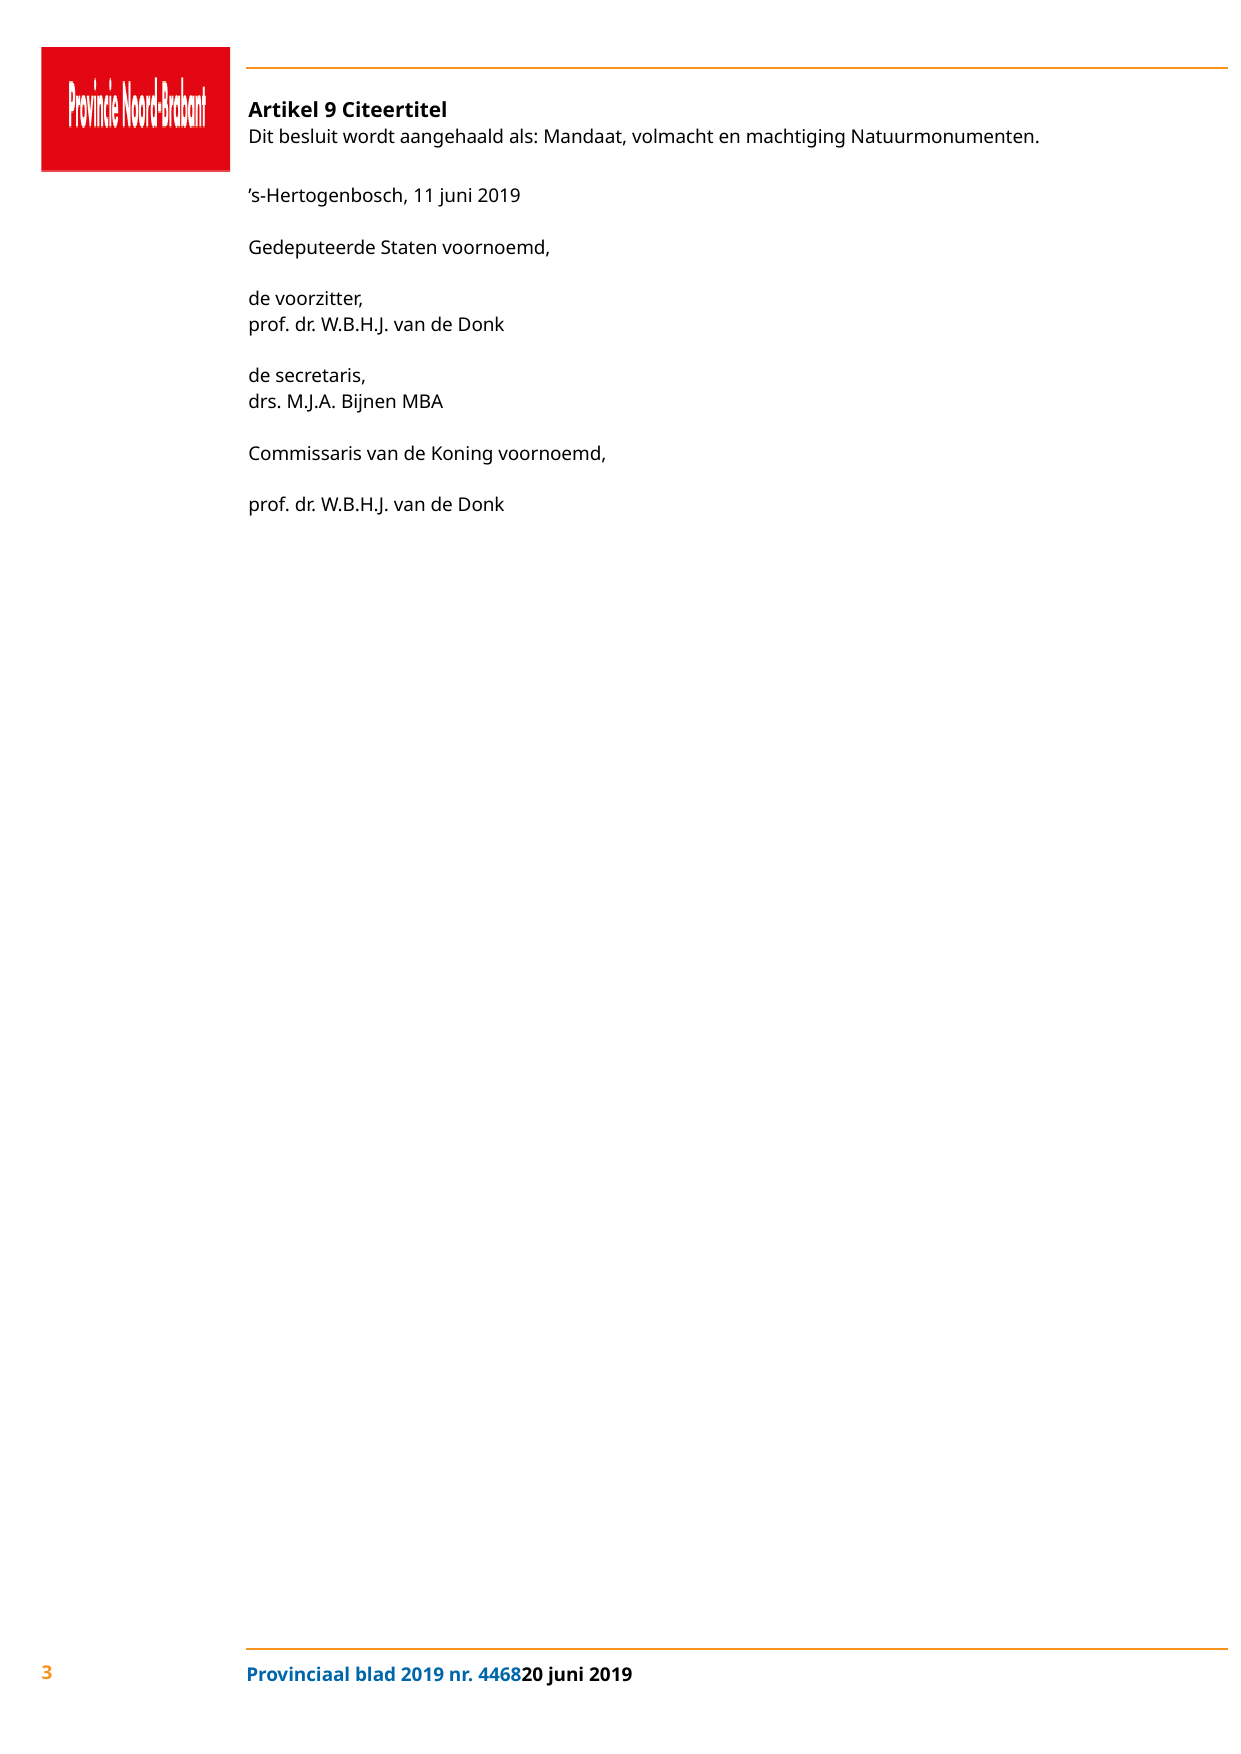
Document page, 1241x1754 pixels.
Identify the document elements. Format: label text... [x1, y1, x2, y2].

text de voorzitter, [248, 285, 1152, 311]
text Artikel 9 Citeertitel [248, 95, 1152, 123]
text prof. dr. W.B.H.J. van de Donk [248, 491, 1152, 517]
text Dit besluit wordt aangehaald als: Mandaat, volmacht en machtiging Natuurmonumenten. [248, 123, 1152, 149]
picture [41, 47, 231, 172]
text de secretaris, [248, 362, 1152, 388]
text Commissaris van de Koning voornoemd, [248, 440, 1152, 465]
text drs. M.J.A. Bijnen MBA [248, 388, 1152, 414]
text Gedeputeerde Staten voornoemd, [248, 234, 1152, 259]
text ’s-Hertogenbosch, 11 juni 2019 [248, 182, 1152, 208]
text prof. dr. W.B.H.J. van de Donk [248, 311, 1152, 337]
